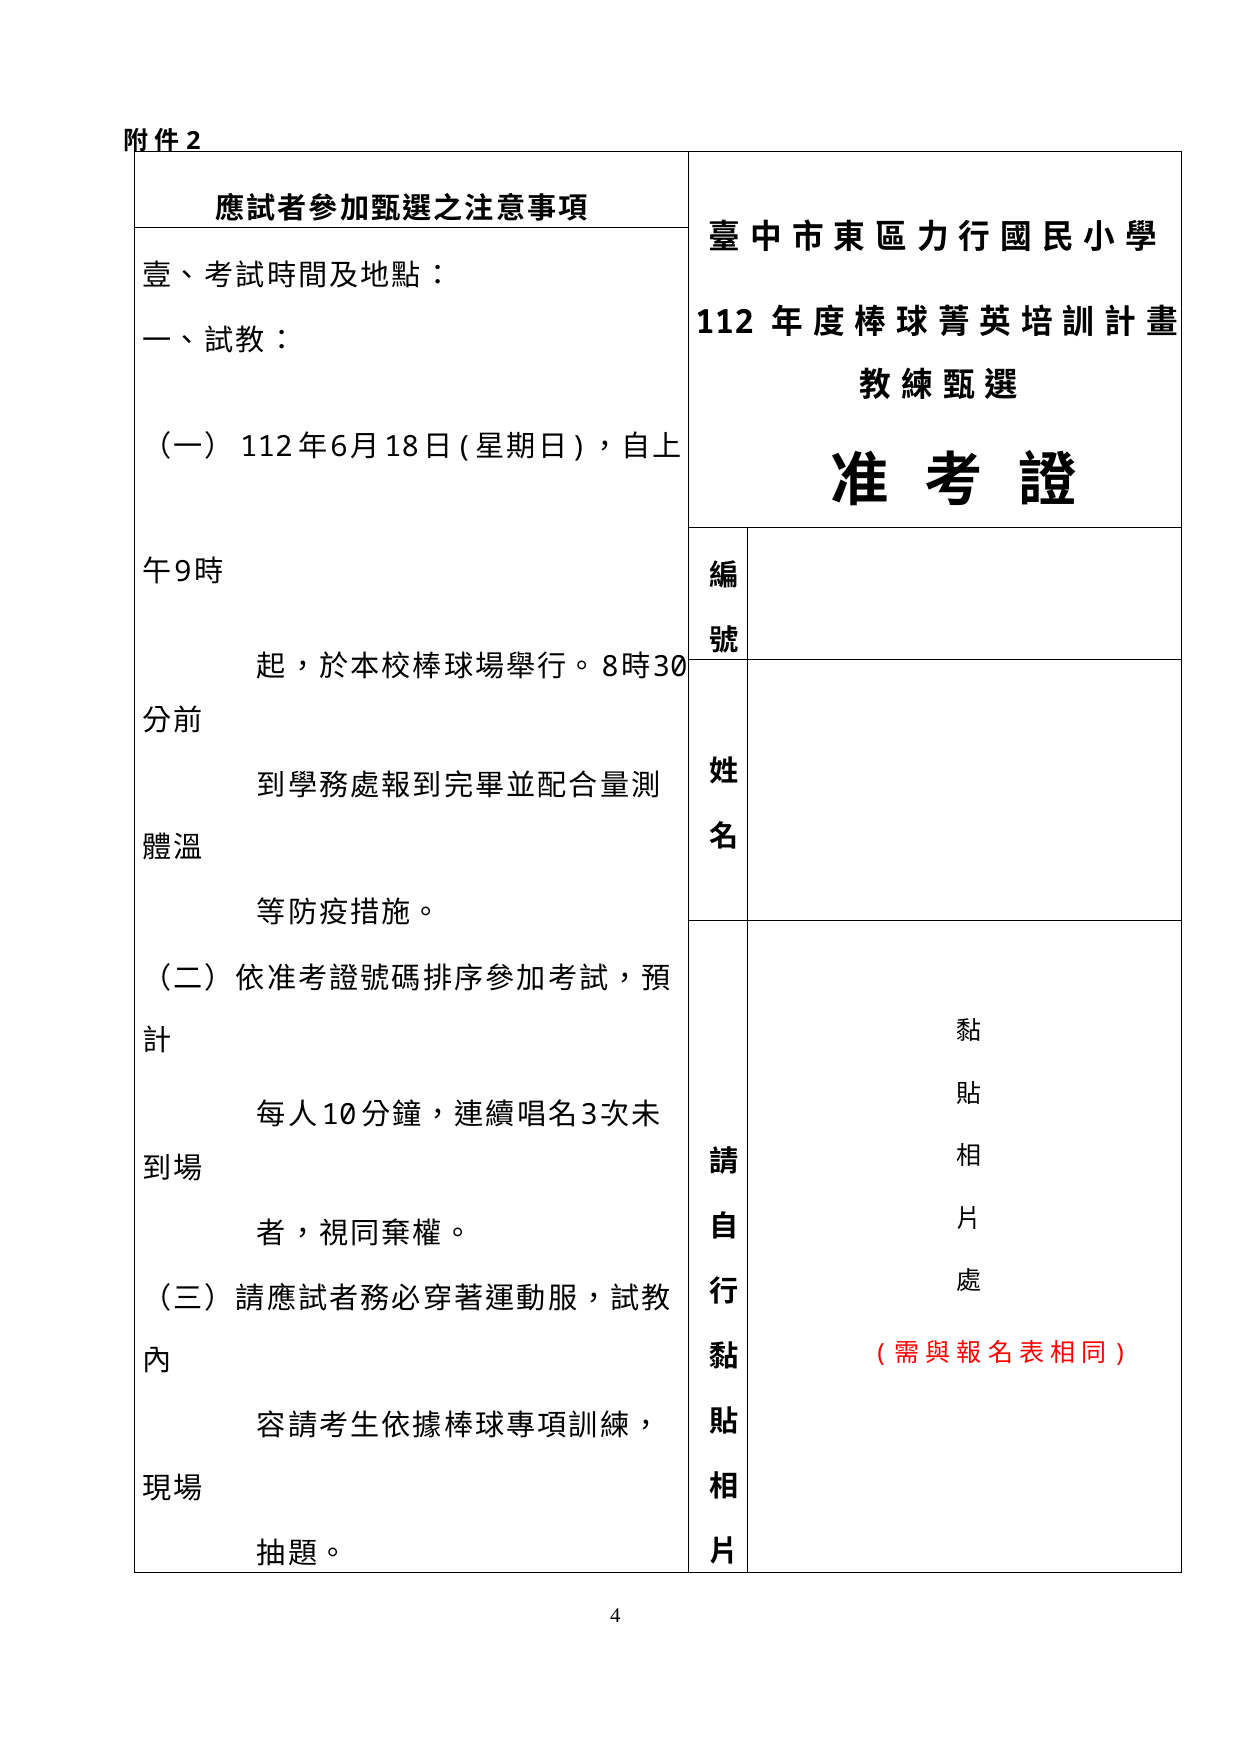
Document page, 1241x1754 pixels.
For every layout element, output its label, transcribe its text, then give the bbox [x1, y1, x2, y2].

text 附件2 [120, 89, 1120, 151]
table_cell 姓 名 [689, 660, 747, 920]
table_cell 編 號 [689, 528, 747, 658]
table_header 應試者參加甄選之注意事項 [135, 152, 688, 227]
table_cell 壹、考試時間及地點： 一、試教： （一）112年6月18日(星期日)，自上午9時 起，於本校棒球場舉行。8時30分前 到學務處報到完畢並配合量測體溫 等防疫措施。 （二）依准考證號碼排序參加考試，預計 每人10分鐘，連續唱名3次未到場 者，視同棄權。 （三）請應試者務必穿著運動服，試教內 容請考生依據棒球專項訓練，現場 抽題。 [135, 228, 688, 1572]
table_header 臺中市東區力行國民小學112年度棒球菁英培訓計畫教練甄選 准 考 證 [689, 152, 1181, 527]
table_cell 請 自 行 黏 貼 相 片 [689, 921, 747, 1572]
table_cell [748, 660, 1181, 920]
table_cell 黏 貼 相 片 處 (需與報名表相同) [748, 921, 1181, 1572]
table_cell [748, 528, 1181, 658]
